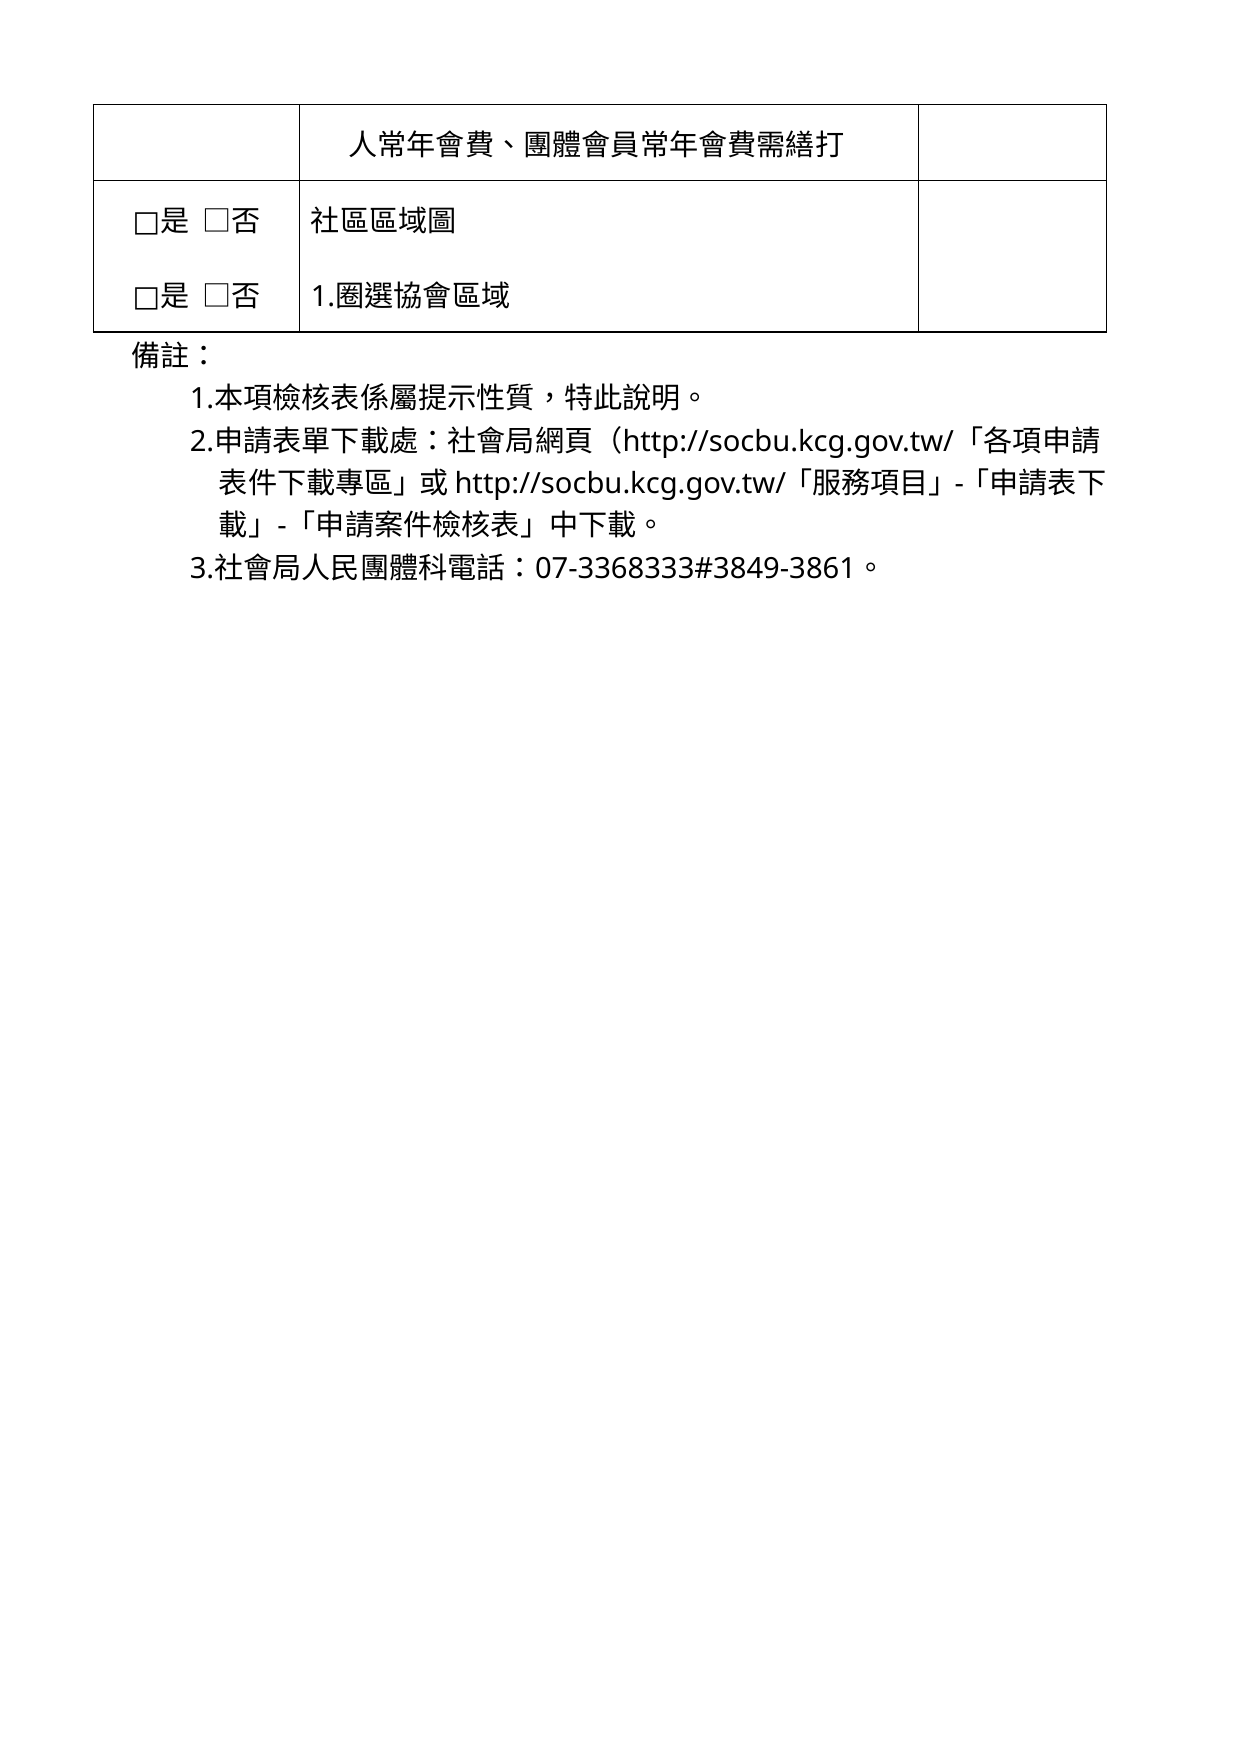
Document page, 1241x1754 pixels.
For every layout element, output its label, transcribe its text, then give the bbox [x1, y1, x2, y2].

table_cell [94, 105, 299, 180]
text 備註： [131, 333, 1106, 375]
text 1.本項檢核表係屬提示性質，特此說明。 [131, 375, 1106, 417]
table_cell [919, 181, 1106, 331]
table_cell [919, 105, 1106, 180]
text 2.申請表單下載處：社會局網頁（http://socbu.kcg.gov.tw/「各項申請表件下載專區」或http://socbu.kcg.gov.tw/「服務項目」-「申請表下載」-「申請案件檢核表」中下載。 [131, 417, 1106, 544]
table_cell 社區區域圖 1.圈選協會區域 [300, 181, 918, 331]
text 3.社會局人民團體科電話：07-3368333#3849-3861。 [131, 544, 1106, 587]
table_cell 人常年會費、團體會員常年會費需繕打 [300, 105, 918, 180]
table_cell □是 □否 □是 □否 [94, 181, 299, 331]
